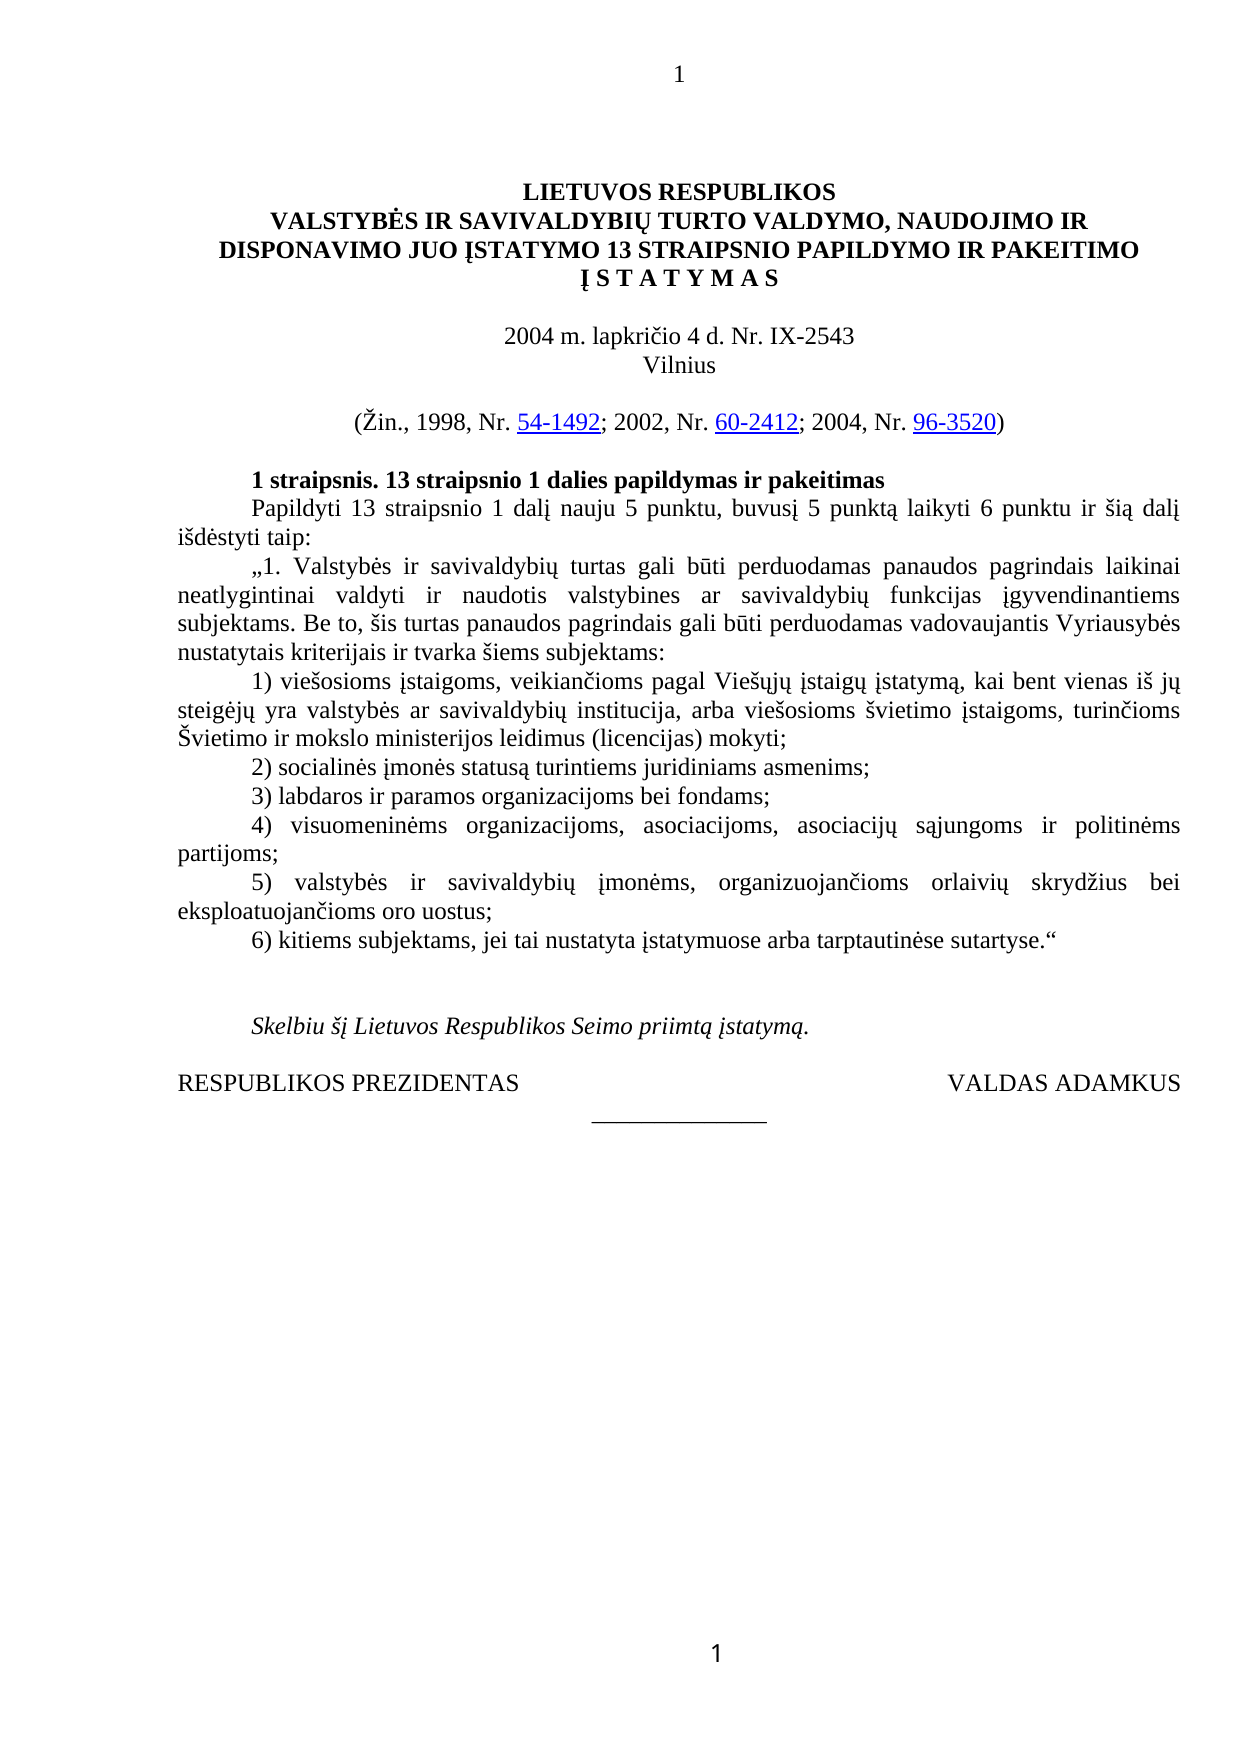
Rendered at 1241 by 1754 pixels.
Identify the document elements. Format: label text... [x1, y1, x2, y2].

text 4) visuomeninėms organizacijoms, asociacijoms, asociacijų sąjungoms ir politinėms partijoms; [177, 810, 1181, 867]
text VALSTYBĖS IR SAVIVALDYBIŲ TURTO VALDYMO, NAUDOJIMO IR DISPONAVIMO JUO ĮSTATYMO 13 STRAIPSNIO PAPILDYMO IR PAKEITIMO [177, 206, 1181, 263]
text 2) socialinės įmonės statusą turintiems juridiniams asmenims; [177, 752, 1181, 781]
text ______________ [177, 1097, 1181, 1126]
text Į S T A T Y M A S [177, 263, 1181, 292]
text 1 straipsnis. 13 straipsnio 1 dalies papildymas ir pakeitimas [177, 465, 1181, 493]
text 2004 m. lapkričio 4 d. Nr. IX-2543 [177, 321, 1181, 350]
text 5) valstybės ir savivaldybių įmonėms, organizuojančioms orlaivių skrydžius bei eksploatuojančioms oro uostus; [177, 867, 1181, 925]
text 1) viešosioms įstaigoms, veikiančioms pagal Viešųjų įstaigų įstatymą, kai bent vienas iš jų steigėjų yra valstybės ar savivaldybių institucija, arba viešosioms švietimo įstaigoms, turinčioms Švietimo ir mokslo ministerijos leidimus (licencijas) mokyti; [177, 666, 1181, 752]
text Skelbiu šį Lietuvos Respublikos Seimo priimtą įstatymą. [177, 1011, 1181, 1040]
text „1. Valstybės ir savivaldybių turtas gali būti perduodamas panaudos pagrindais laikinai neatlygintinai valdyti ir naudotis valstybines ar savivaldybių funkcijas įgyvendinantiems subjektams. Be to, šis turtas panaudos pagrindais gali būti perduodamas vadovaujantis Vyriausybės nustatytais kriterijais ir tvarka šiems subjektams: [177, 551, 1181, 666]
text LIETUVOS RESPUBLIKOS [177, 177, 1181, 206]
text RESPUBLIKOS PREZIDENTAS VALDAS ADAMKUS [177, 1068, 1181, 1097]
text (Žin., 1998, Nr. 54-1492; 2002, Nr. 60-2412; 2004, Nr. 96-3520) [177, 407, 1181, 436]
text 6) kitiems subjektams, jei tai nustatyta įstatymuose arba tarptautinėse sutartyse.“ [177, 925, 1181, 953]
text 3) labdaros ir paramos organizacijoms bei fondams; [177, 781, 1181, 810]
text Papildyti 13 straipsnio 1 dalį nauju 5 punktu, buvusį 5 punktą laikyti 6 punktu ir šią dalį išdėstyti taip: [177, 493, 1181, 551]
text Vilnius [177, 350, 1181, 378]
